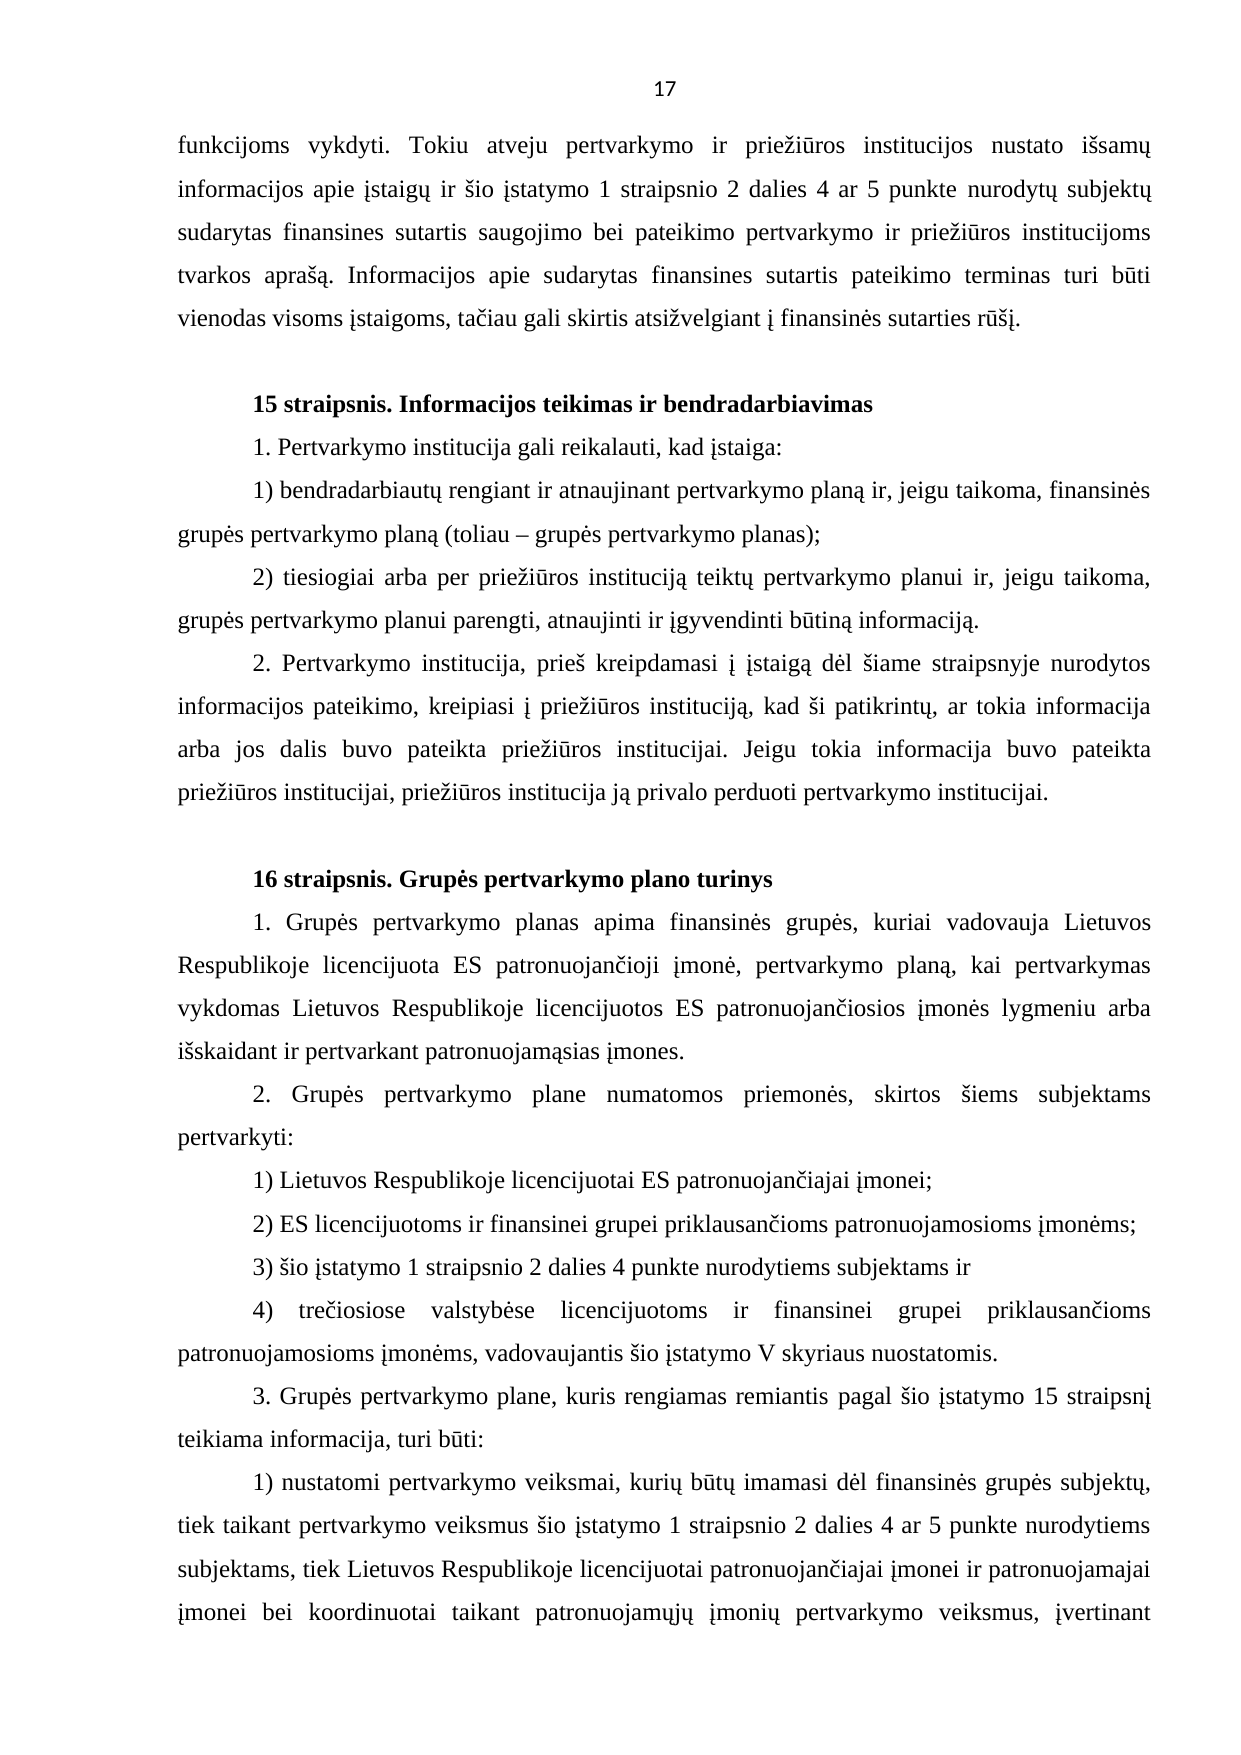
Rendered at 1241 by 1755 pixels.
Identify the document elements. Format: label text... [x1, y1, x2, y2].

text funkcijoms vykdyti. Tokiu atveju pertvarkymo ir priežiūros institucijos nustato išsamų informacijos apie įstaigų ir šio įstatymo 1 straipsnio 2 dalies 4 ar 5 punkte nurodytų subjektų sudarytas finansines sutartis saugojimo bei pateikimo pertvarkymo ir priežiūros institucijoms tvarkos aprašą. Informacijos apie sudarytas finansines sutartis pateikimo terminas turi būti vienodas visoms įstaigoms, tačiau gali skirtis atsižvelgiant į finansinės sutarties rūšį. [177, 131, 1152, 332]
text 2) ES licencijuotoms ir finansinei grupei priklausančioms patronuojamosioms įmonėms; [177, 1209, 1152, 1237]
text 2. Grupės pertvarkymo plane numatomos priemonės, skirtos šiems subjektams pertvarkyti: [177, 1079, 1152, 1151]
text 2) tiesiogiai arba per priežiūros instituciją teiktų pertvarkymo planui ir, jeigu taikoma, grupės pertvarkymo planui parengti, atnaujinti ir įgyvendinti būtiną informaciją. [177, 562, 1152, 634]
text 15 straipsnis. Informacijos teikimas ir bendradarbiavimas [177, 389, 1152, 418]
text 3) šio įstatymo 1 straipsnio 2 dalies 4 punkte nurodytiems subjektams ir [177, 1252, 1152, 1281]
text 1) nustatomi pertvarkymo veiksmai, kurių būtų imamasi dėl finansinės grupės subjektų, tiek taikant pertvarkymo veiksmus šio įstatymo 1 straipsnio 2 dalies 4 ar 5 punkte nurodytiems subjektams, tiek Lietuvos Respublikoje licencijuotai patronuojančiajai įmonei ir patronuojamajai įmonei bei koordinuotai taikant patronuojamųjų įmonių pertvarkymo veiksmus, įvertinant [177, 1467, 1152, 1626]
text 1) bendradarbiautų rengiant ir atnaujinant pertvarkymo planą ir, jeigu taikoma, finansinės grupės pertvarkymo planą (toliau – grupės pertvarkymo planas); [177, 476, 1152, 547]
text 1. Pertvarkymo institucija gali reikalauti, kad įstaiga: [177, 432, 1152, 461]
text 1. Grupės pertvarkymo planas apima finansinės grupės, kuriai vadovauja Lietuvos Respublikoje licencijuota ES patronuojančioji įmonė, pertvarkymo planą, kai pertvarkymas vykdomas Lietuvos Respublikoje licencijuotos ES patronuojančiosios įmonės lygmeniu arba išskaidant ir pertvarkant patronuojamąsias įmones. [177, 907, 1152, 1065]
text 3. Grupės pertvarkymo plane, kuris rengiamas remiantis pagal šio įstatymo 15 straipsnį teikiama informacija, turi būti: [177, 1381, 1152, 1453]
text 1) Lietuvos Respublikoje licencijuotai ES patronuojančiajai įmonei; [177, 1166, 1152, 1194]
text 4) trečiosiose valstybėse licencijuotoms ir finansinei grupei priklausančioms patronuojamosioms įmonėms, vadovaujantis šio įstatymo V skyriaus nuostatomis. [177, 1295, 1152, 1367]
text 2. Pertvarkymo institucija, prieš kreipdamasi į įstaigą dėl šiame straipsnyje nurodytos informacijos pateikimo, kreipiasi į priežiūros instituciją, kad ši patikrintų, ar tokia informacija arba jos dalis buvo pateikta priežiūros institucijai. Jeigu tokia informacija buvo pateikta priežiūros institucijai, priežiūros institucija ją privalo perduoti pertvarkymo institucijai. [177, 648, 1152, 806]
text 16 straipsnis. Grupės pertvarkymo plano turinys [177, 864, 1152, 892]
